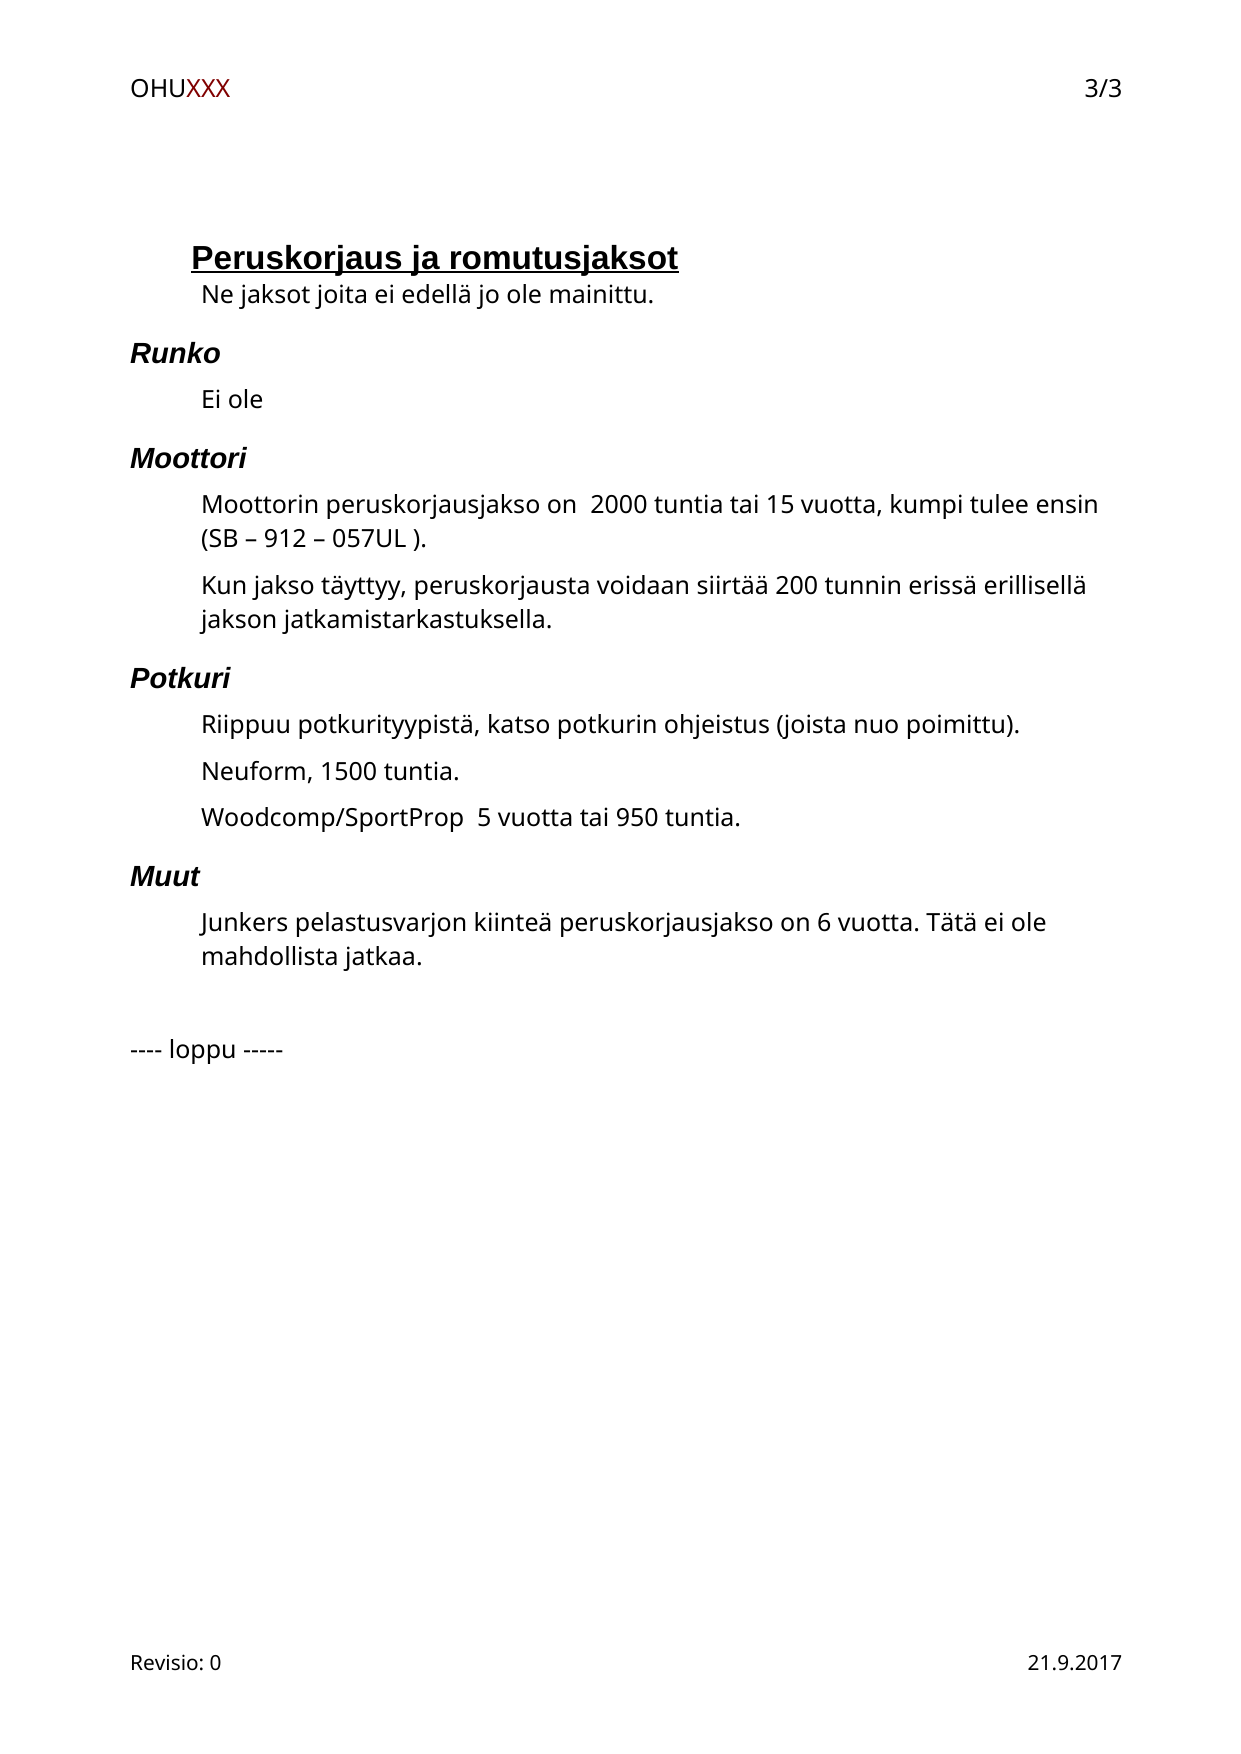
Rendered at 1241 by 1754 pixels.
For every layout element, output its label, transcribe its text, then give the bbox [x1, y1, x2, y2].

subtitle Runko [130, 336, 1122, 369]
text ---- loppu ----- [130, 1032, 1122, 1066]
text Woodcomp/SportProp 5 vuotta tai 950 tuntia. [201, 800, 1122, 834]
text Neuform, 1500 tuntia. [201, 753, 1122, 787]
text Ei ole [201, 382, 1122, 416]
subtitle Muut [130, 859, 1122, 892]
text Kun jakso täyttyy, peruskorjausta voidaan siirtää 200 tunnin erissä erillisellä jakson jatkamistarkastuksella. [201, 568, 1122, 636]
text Ne jaksot joita ei edellä jo ole mainittu. [201, 277, 1122, 311]
text Junkers pelastusvarjon kiinteä peruskorjausjakso on 6 vuotta. Tätä ei ole mahdollista jatkaa. [201, 905, 1122, 973]
subtitle Peruskorjaus ja romutusjaksot [191, 238, 1122, 276]
text Moottorin peruskorjausjakso on 2000 tuntia tai 15 vuotta, kumpi tulee ensin (SB – 912 – 057UL ). [201, 487, 1122, 555]
subtitle Potkuri [130, 661, 1122, 694]
text Riippuu potkurityypistä, katso potkurin ohjeistus (joista nuo poimittu). [201, 707, 1122, 741]
subtitle Moottori [130, 441, 1122, 474]
